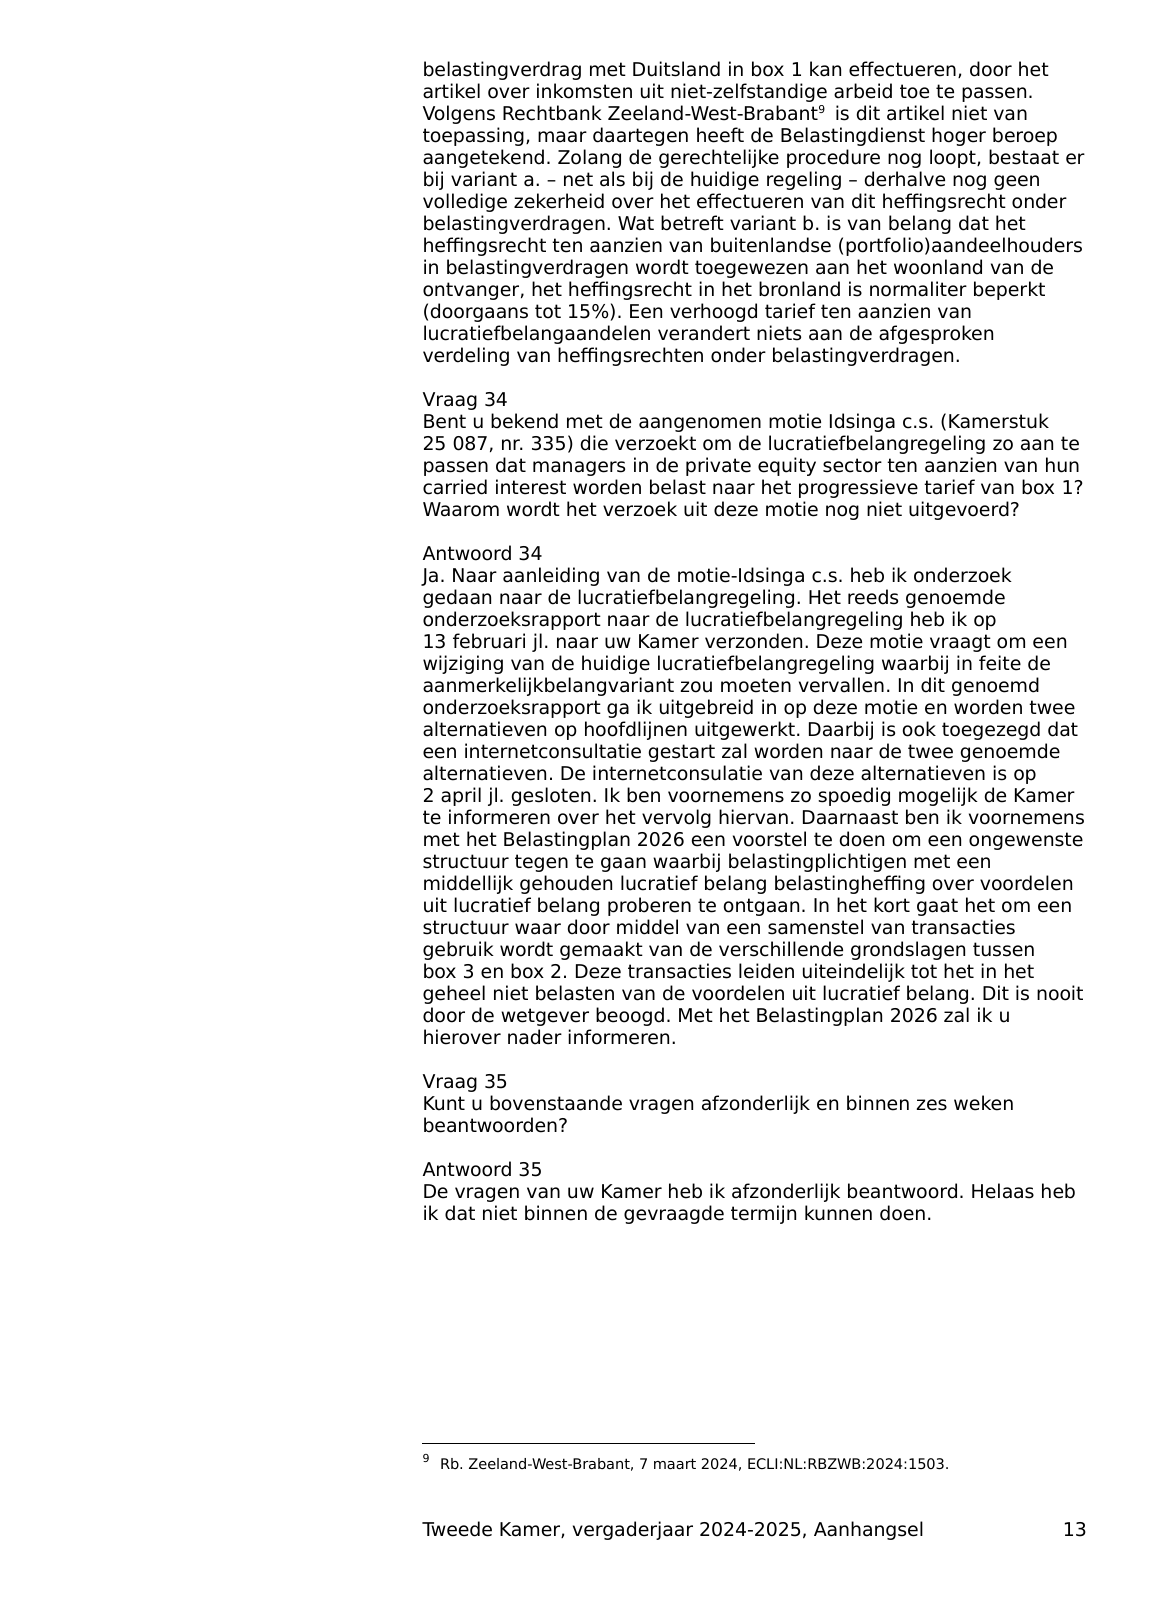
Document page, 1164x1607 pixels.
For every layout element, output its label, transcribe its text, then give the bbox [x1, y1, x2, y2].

text Ja. Naar aanleiding van de motie-Idsinga c.s. heb ik onderzoek gedaan naar de lucratiefbelangregeling. Het reeds genoemde onderzoeksrapport naar de lucratiefbelangregeling heb ik op 13 februari jl. naar uw Kamer verzonden. Deze motie vraagt om een wijziging van de huidige lucratiefbelangregeling waarbij in feite de aanmerkelijkbelangvariant zou moeten vervallen. In dit genoemd onderzoeksrapport ga ik uitgebreid in op deze motie en worden twee alternatieven op hoofdlijnen uitgewerkt. Daarbij is ook toegezegd dat een internetconsultatie gestart zal worden naar de twee genoemde alternatieven. De internetconsulatie van deze alternatieven is op 2 april jl. gesloten. Ik ben voornemens zo spoedig mogelijk de Kamer te informeren over het vervolg hiervan. Daarnaast ben ik voornemens met het Belastingplan 2026 een voorstel te doen om een ongewenste structuur tegen te gaan waarbij belastingplichtigen met een middellijk gehouden lucratief belang belastingheffing over voordelen uit lucratief belang proberen te ontgaan. In het kort gaat het om een structuur waar door middel van een samenstel van transacties gebruik wordt gemaakt van de verschillende grondslagen tussen box 3 en box 2. Deze transacties leiden uiteindelijk tot het in het geheel niet belasten van de voordelen uit lucratief belang. Dit is nooit door de wetgever beoogd. Met het Belastingplan 2026 zal ik u hierover nader informeren. [422, 565, 1087, 1048]
text De vragen van uw Kamer heb ik afzonderlijk beantwoord. Helaas heb ik dat niet binnen de gevraagde termijn kunnen doen. [422, 1181, 1087, 1225]
text Vraag 34 [422, 389, 1087, 411]
text Vraag 35 [422, 1071, 1087, 1093]
text Antwoord 34 [422, 543, 1087, 565]
text Rb. Zeeland-West-Brabant, 7 maart 2024, ECLI:NL:RBZWB:2024:1503. [422, 1452, 1087, 1474]
text Kunt u bovenstaande vragen afzonderlijk en binnen zes weken beantwoorden? [422, 1093, 1087, 1137]
text Bent u bekend met de aangenomen motie Idsinga c.s. (Kamerstuk 25 087, nr. 335) die verzoekt om de lucratiefbelangregeling zo aan te passen dat managers in de private equity sector ten aanzien van hun carried interest worden belast naar het progressieve tarief van box 1? Waarom wordt het verzoek uit deze motie nog niet uitgevoerd? [422, 411, 1087, 521]
text belastingverdrag met Duitsland in box 1 kan effectueren, door het artikel over inkomsten uit niet-zelfstandige arbeid toe te passen. Volgens Rechtbank Zeeland-West-Brabant is dit artikel niet van toepassing, maar daartegen heeft de Belastingdienst hoger beroep aangetekend. Zolang de gerechtelijke procedure nog loopt, bestaat er bij variant a. – net als bij de huidige regeling – derhalve nog geen volledige zekerheid over het effectueren van dit heffingsrecht onder belastingverdragen. Wat betreft variant b. is van belang dat het heffingsrecht ten aanzien van buitenlandse (portfolio)aandeelhouders in belastingverdragen wordt toegewezen aan het woonland van de ontvanger, het heffingsrecht in het bronland is normaliter beperkt (doorgaans tot 15%). Een verhoogd tarief ten aanzien van lucratiefbelangaandelen verandert niets aan de afgesproken verdeling van heffingsrechten onder belastingverdragen. [422, 59, 1087, 367]
text Antwoord 35 [422, 1159, 1087, 1181]
